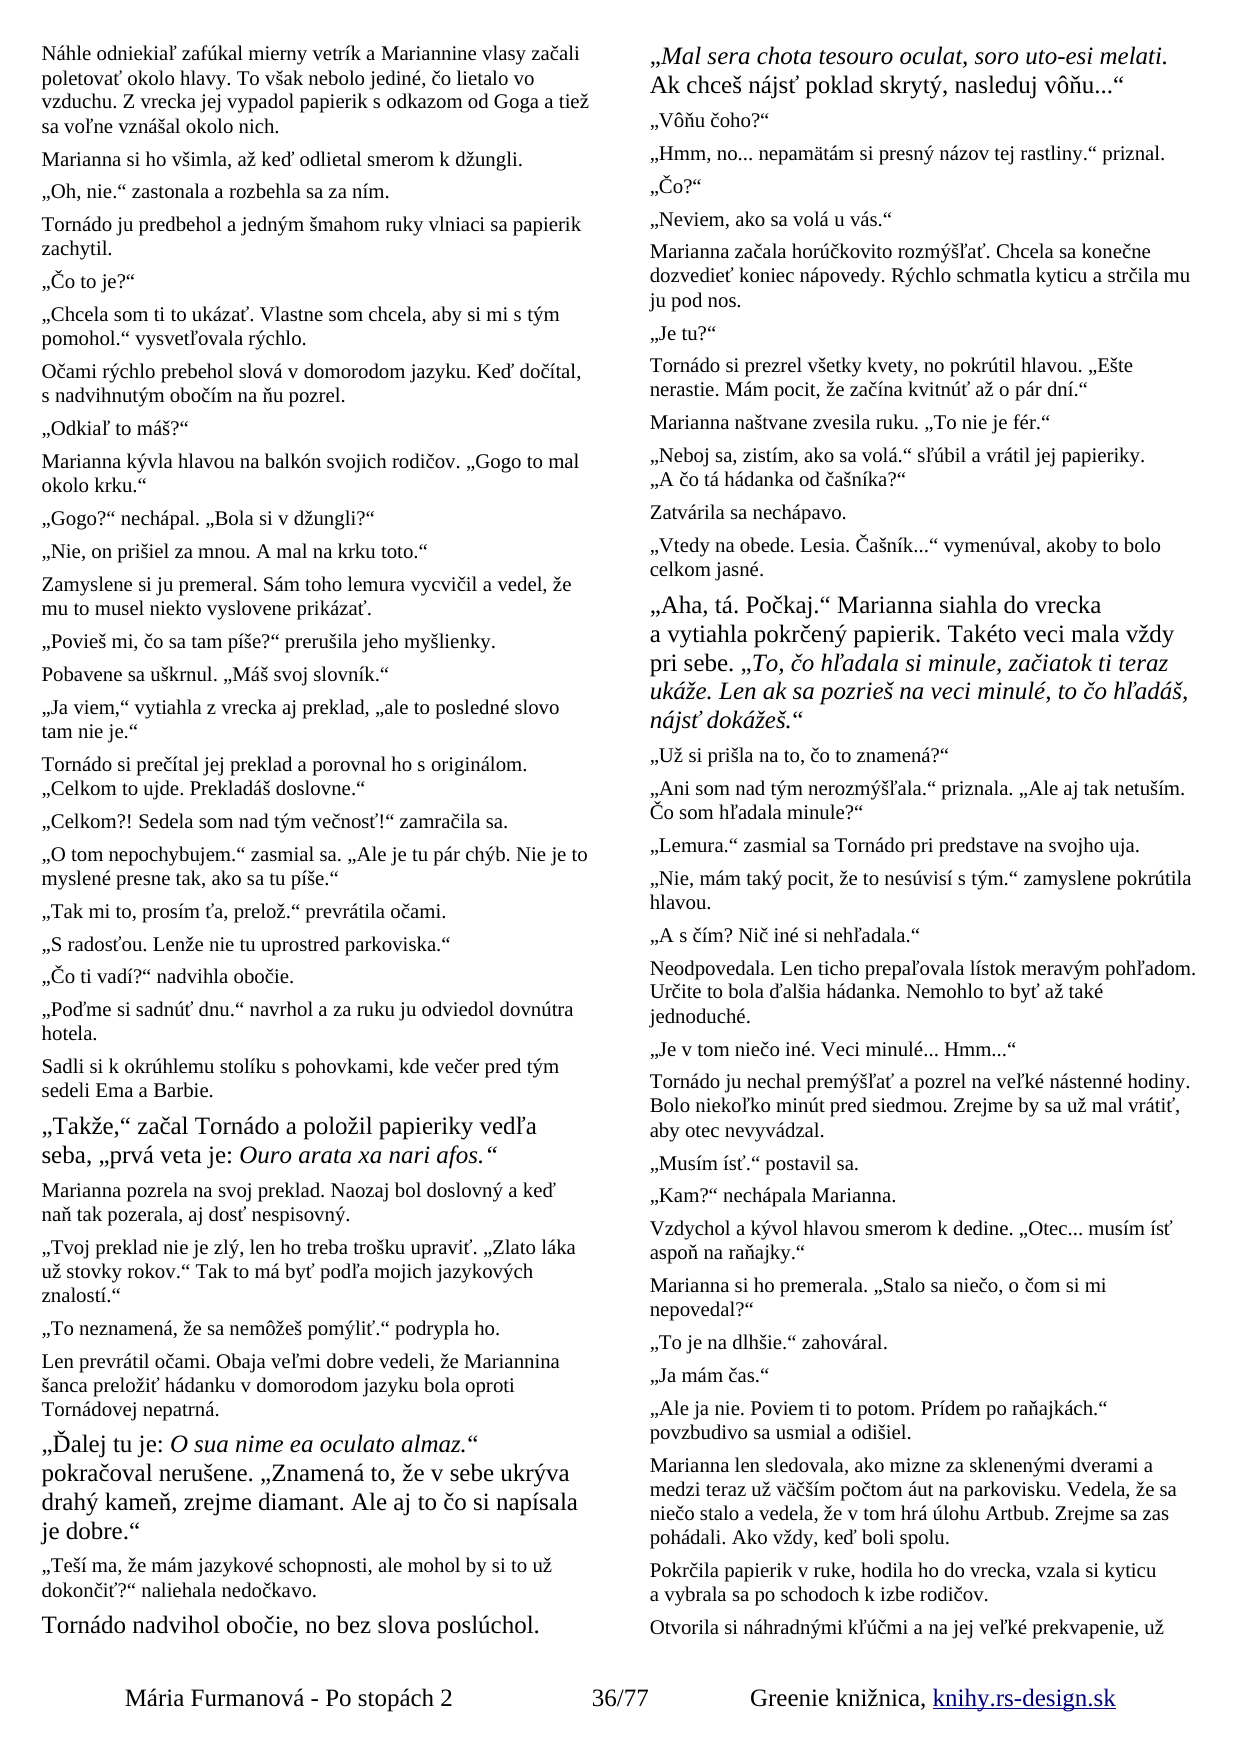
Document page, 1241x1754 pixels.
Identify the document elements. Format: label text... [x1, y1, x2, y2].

text „Poďme si sadnúť dnu.“ navrhol a za ruku ju odviedol dovnútra hotela. [41, 997, 591, 1045]
text „Teší ma, že mám jazykové schopnosti, ale mohol by si to už dokončiť?“ naliehala nedočkavo. [41, 1553, 591, 1602]
text „Odkiaľ to máš?“ [41, 416, 591, 440]
text Vzdychol a kývol hlavou smerom k dedine. „Otec... musím ísť aspoň na raňajky.“ [649, 1216, 1199, 1264]
text „Kam?“ nechápala Marianna. [649, 1183, 1199, 1207]
text „Neviem, ako sa volá u vás.“ [649, 206, 1199, 231]
text „To neznamená, že sa nemôžeš pomýliť.“ podrypla ho. [41, 1316, 591, 1340]
text „Povieš mi, čo sa tam píše?“ prerušila jeho myšlienky. [41, 629, 591, 653]
text „Čo to je?“ [41, 269, 591, 293]
text Zamyslene si ju premeral. Sám toho lemura vycvičil a vedel, že mu to musel niekto vyslovene prikázať. [41, 572, 591, 620]
text „Takže,“ začal Tornádo a položil papieriky vedľa seba, „prvá veta je: Ouro arata xa nari afos.“ [41, 1111, 591, 1169]
text Marianna kývla hlavou na balkón svojich rodičov. „Gogo to mal okolo krku.“ [41, 449, 591, 497]
text Náhle odniekiaľ zafúkal mierny vetrík a Mariannine vlasy začali poletovať okolo hlavy. To však nebolo jediné, čo lietalo vo vzduchu. Z vrecka jej vypadol papierik s odkazom od Goga a tiež sa voľne vznášal okolo nich. [41, 41, 591, 138]
text „Ani som nad tým nerozmýšľala.“ priznala. „Ale aj tak netuším. Čo som hľadala minule?“ [649, 776, 1199, 824]
text Tornádo ju predbehol a jedným šmahom ruky vlniaci sa papierik zachytil. [41, 212, 591, 260]
text „Hmm, no... nepamätám si presný názov tej rastliny.“ priznal. [649, 141, 1199, 165]
text Marianna naštvane zvesila ruku. „To nie je fér.“ [649, 410, 1199, 434]
text „Gogo?“ nechápal. „Bola si v džungli?“ [41, 506, 591, 530]
text „Oh, nie.“ zastonala a rozbehla sa za ním. [41, 179, 591, 203]
text „Aha, tá. Počkaj.“ Marianna siahla do vrecka a vytiahla pokrčený papierik. Takéto veci mala vždy pri sebe. „To, čo hľadala si minule, začiatok ti teraz ukáže. Len ak sa pozrieš na veci minulé, to čo hľadáš, nájsť dokážeš.“ [649, 590, 1199, 734]
text „Neboj sa, zistím, ako sa volá.“ sľúbil a vrátil jej papieriky. „A čo tá hádanka od čašníka?“ [649, 443, 1199, 491]
text Tornádo si prezrel všetky kvety, no pokrútil hlavou. „Ešte nerastie. Mám pocit, že začína kvitnúť až o pár dní.“ [649, 353, 1199, 401]
text „Je tu?“ [649, 320, 1199, 344]
text „Celkom?! Sedela som nad tým večnosť!“ zamračila sa. [41, 809, 591, 833]
text „Tak mi to, prosím ťa, prelož.“ prevrátila očami. [41, 898, 591, 923]
text „Ja mám čas.“ [649, 1363, 1199, 1387]
text Očami rýchlo prebehol slová v domorodom jazyku. Keď dočítal, s nadvihnutým obočím na ňu pozrel. [41, 359, 591, 407]
text „Čo ti vadí?“ nadvihla obočie. [41, 964, 591, 988]
text Pokrčila papierik v ruke, hodila ho do vrecka, vzala si kyticu a vybrala sa po schodoch k izbe rodičov. [649, 1558, 1199, 1606]
text „Mal sera chota tesouro oculat, soro uto-esi melati. Ak chceš nájsť poklad skrytý, nasleduj vôňu...“ [649, 41, 1199, 99]
text Tornádo ju nechal premýšľať a pozrel na veľké nástenné hodiny. Bolo niekoľko minút pred siedmou. Zrejme by sa už mal vrátiť, aby otec nevyvádzal. [649, 1069, 1199, 1142]
text „A s čím? Nič iné si nehľadala.“ [649, 922, 1199, 947]
text „Vôňu čoho?“ [649, 108, 1199, 132]
text Tornádo si prečítal jej preklad a porovnal ho s originálom. „Celkom to ujde. Prekladáš doslovne.“ [41, 752, 591, 800]
text „O tom nepochybujem.“ zasmial sa. „Ale je tu pár chýb. Nie je to myslené presne tak, ako sa tu píše.“ [41, 842, 591, 890]
text „Chcela som ti to ukázať. Vlastne som chcela, aby si mi s tým pomohol.“ vysvetľovala rýchlo. [41, 302, 591, 350]
text Marianna si ho všimla, až keď odlietal smerom k džungli. [41, 146, 591, 171]
text „Je v tom niečo iné. Veci minulé... Hmm...“ [649, 1036, 1199, 1061]
text Pobavene sa uškrnul. „Máš svoj slovník.“ [41, 662, 591, 686]
text „Lemura.“ zasmial sa Tornádo pri predstave na svojho uja. [649, 833, 1199, 857]
text Marianna len sledovala, ako mizne za sklenenými dverami a medzi teraz už väčším počtom áut na parkovisku. Vedela, že sa niečo stalo a vedela, že v tom hrá úlohu Artbub. Zrejme sa zas pohádali. Ako vždy, keď boli spolu. [649, 1453, 1199, 1549]
text „Ja viem,“ vytiahla z vrecka aj preklad, „ale to posledné slovo tam nie je.“ [41, 695, 591, 743]
text Marianna pozrela na svoj preklad. Naozaj bol doslovný a keď naň tak pozerala, aj dosť nespisovný. [41, 1178, 591, 1226]
text „Musím ísť.“ postavil sa. [649, 1150, 1199, 1174]
text „To je na dlhšie.“ zahováral. [649, 1330, 1199, 1354]
text „Ale ja nie. Poviem ti to potom. Prídem po raňajkách.“ povzbudivo sa usmial a odišiel. [649, 1396, 1199, 1444]
text „Vtedy na obede. Lesia. Čašník...“ vymenúval, akoby to bolo celkom jasné. [649, 533, 1199, 581]
text „Ďalej tu je: O sua nime ea oculato almaz.“ pokračoval nerušene. „Znamená to, že v sebe ukrýva drahý kameň, zrejme diamant. Ale aj to čo si napísala je dobre.“ [41, 1429, 591, 1544]
text „Čo?“ [649, 173, 1199, 198]
text Sadli si k okrúhlemu stolíku s pohovkami, kde večer pred tým sedeli Ema a Barbie. [41, 1054, 591, 1102]
text „Nie, on prišiel za mnou. A mal na krku toto.“ [41, 539, 591, 563]
text Marianna si ho premerala. „Stalo sa niečo, o čom si mi nepovedal?“ [649, 1273, 1199, 1321]
text „Nie, mám taký pocit, že to nesúvisí s tým.“ zamyslene pokrútila hlavou. [649, 866, 1199, 914]
text „Tvoj preklad nie je zlý, len ho treba trošku upraviť. „Zlato láka už stovky rokov.“ Tak to má byť podľa mojich jazykových znalostí.“ [41, 1234, 591, 1307]
text Zatvárila sa nechápavo. [649, 500, 1199, 524]
text Tornádo nadvihol obočie, no bez slova poslúchol. [41, 1610, 591, 1639]
text Len prevrátil očami. Obaja veľmi dobre vedeli, že Mariannina šanca preložiť hádanku v domorodom jazyku bola oproti Tornádovej nepatrná. [41, 1348, 591, 1421]
text Otvorila si náhradnými kľúčmi a na jej veľké prekvapenie, už [649, 1615, 1199, 1639]
text Marianna začala horúčkovito rozmýšľať. Chcela sa konečne dozvedieť koniec nápovedy. Rýchlo schmatla kyticu a strčila mu ju pod nos. [649, 239, 1199, 312]
text „Už si prišla na to, čo to znamená?“ [649, 743, 1199, 767]
text Neodpovedala. Len ticho prepaľovala lístok meravým pohľadom. Určite to bola ďalšia hádanka. Nemohlo to byť až také jednoduché. [649, 955, 1199, 1028]
text „S radosťou. Lenže nie tu uprostred parkoviska.“ [41, 931, 591, 956]
